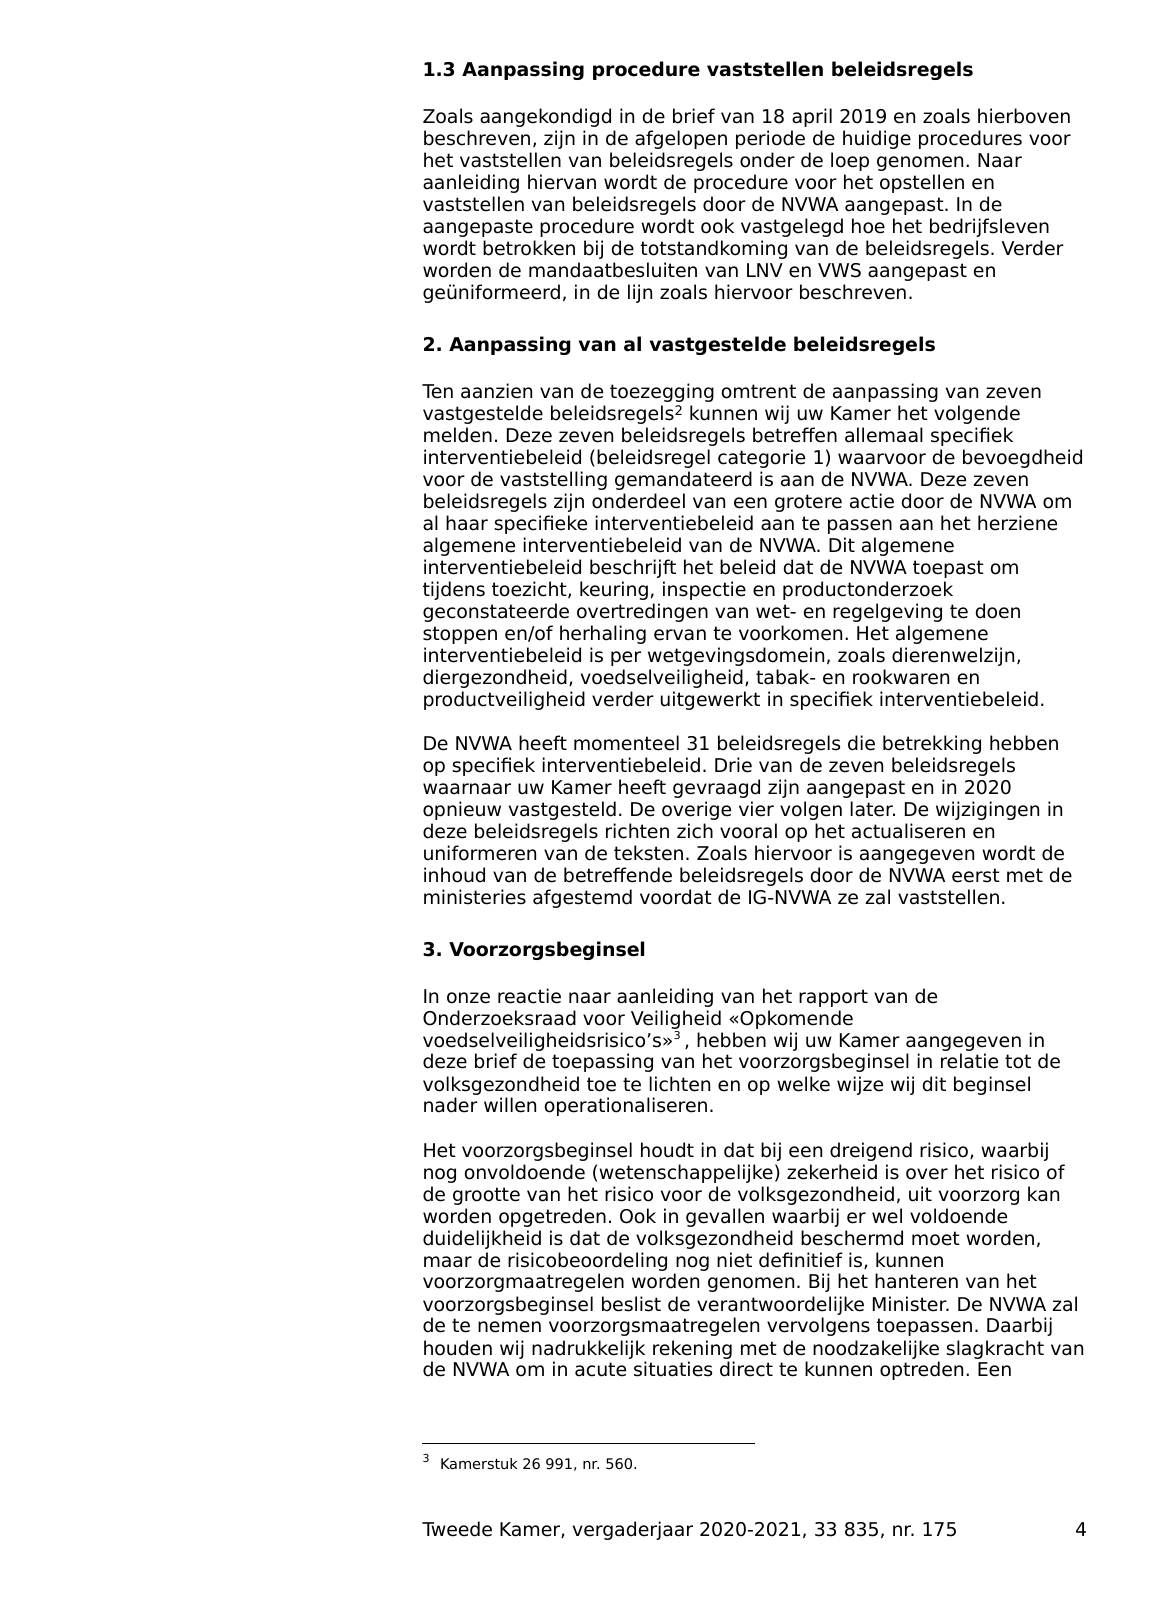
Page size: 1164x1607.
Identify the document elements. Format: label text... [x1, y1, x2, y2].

text Het voorzorgsbeginsel houdt in dat bij een dreigend risico, waarbij nog onvoldoende (wetenschappelijke) zekerheid is over het risico of de grootte van het risico voor de volksgezondheid, uit voorzorg kan worden opgetreden. Ook in gevallen waarbij er wel voldoende duidelijkheid is dat de volksgezondheid beschermd moet worden, maar de risicobeoordeling nog niet definitief is, kunnen voorzorgmaatregelen worden genomen. Bij het hanteren van het voorzorgsbeginsel beslist de verantwoordelijke Minister. De NVWA zal de te nemen voorzorgsmaatregelen vervolgens toepassen. Daarbij houden wij nadrukkelijk rekening met de noodzakelijke slagkracht van de NVWA om in acute situaties direct te kunnen optreden. Een [422, 1139, 1087, 1381]
text Zoals aangekondigd in de brief van 18 april 2019 en zoals hierboven beschreven, zijn in de afgelopen periode de huidige procedures voor het vaststellen van beleidsregels onder de loep genomen. Naar aanleiding hiervan wordt de procedure voor het opstellen en vaststellen van beleidsregels door de NVWA aangepast. In de aangepaste procedure wordt ook vastgelegd hoe het bedrijfsleven wordt betrokken bij de totstandkoming van de beleidsregels. Verder worden de mandaatbesluiten van LNV en VWS aangepast en geüniformeerd, in de lijn zoals hiervoor beschreven. [422, 106, 1087, 304]
text Kamerstuk 26 991, nr. 560. [422, 1452, 1087, 1474]
text De NVWA heeft momenteel 31 beleidsregels die betrekking hebben op specifiek interventiebeleid. Drie van de zeven beleidsregels waarnaar uw Kamer heeft gevraagd zijn aangepast en in 2020 opnieuw vastgesteld. De overige vier volgen later. De wijzigingen in deze beleidsregels richten zich vooral op het actualiseren en uniformeren van de teksten. Zoals hiervoor is aangegeven wordt de inhoud van de betreffende beleidsregels door de NVWA eerst met de ministeries afgestemd voordat de IG-NVWA ze zal vaststellen. [422, 733, 1087, 908]
subtitle 1.3 Aanpassing procedure vaststellen beleidsregels [422, 59, 1087, 81]
text Ten aanzien van de toezegging omtrent de aanpassing van zeven vastgestelde beleidsregels2 kunnen wij uw Kamer het volgende melden. Deze zeven beleidsregels betreffen allemaal specifiek interventiebeleid (beleidsregel categorie 1) waarvoor de bevoegdheid voor de vaststelling gemandateerd is aan de NVWA. Deze zeven beleidsregels zijn onderdeel van een grotere actie door de NVWA om al haar specifieke interventiebeleid aan te passen aan het herziene algemene interventiebeleid van de NVWA. Dit algemene interventiebeleid beschrijft het beleid dat de NVWA toepast om tijdens toezicht, keuring, inspectie en productonderzoek geconstateerde overtredingen van wet- en regelgeving te doen stoppen en/of herhaling ervan te voorkomen. Het algemene interventiebeleid is per wetgevingsdomein, zoals dierenwelzijn, diergezondheid, voedselveiligheid, tabak- en rookwaren en productveiligheid verder uitgewerkt in specifiek interventiebeleid. [422, 381, 1087, 711]
subtitle 2. Aanpassing van al vastgestelde beleidsregels [422, 334, 1087, 356]
subtitle 3. Voorzorgsbeginsel [422, 938, 1087, 961]
text In onze reactie naar aanleiding van het rapport van de Onderzoeksraad voor Veiligheid «Opkomende voedselveiligheidsrisico’s», hebben wij uw Kamer aangegeven in deze brief de toepassing van het voorzorgsbeginsel in relatie tot de volksgezondheid toe te lichten en op welke wijze wij dit beginsel nader willen operationaliseren. [422, 986, 1087, 1117]
